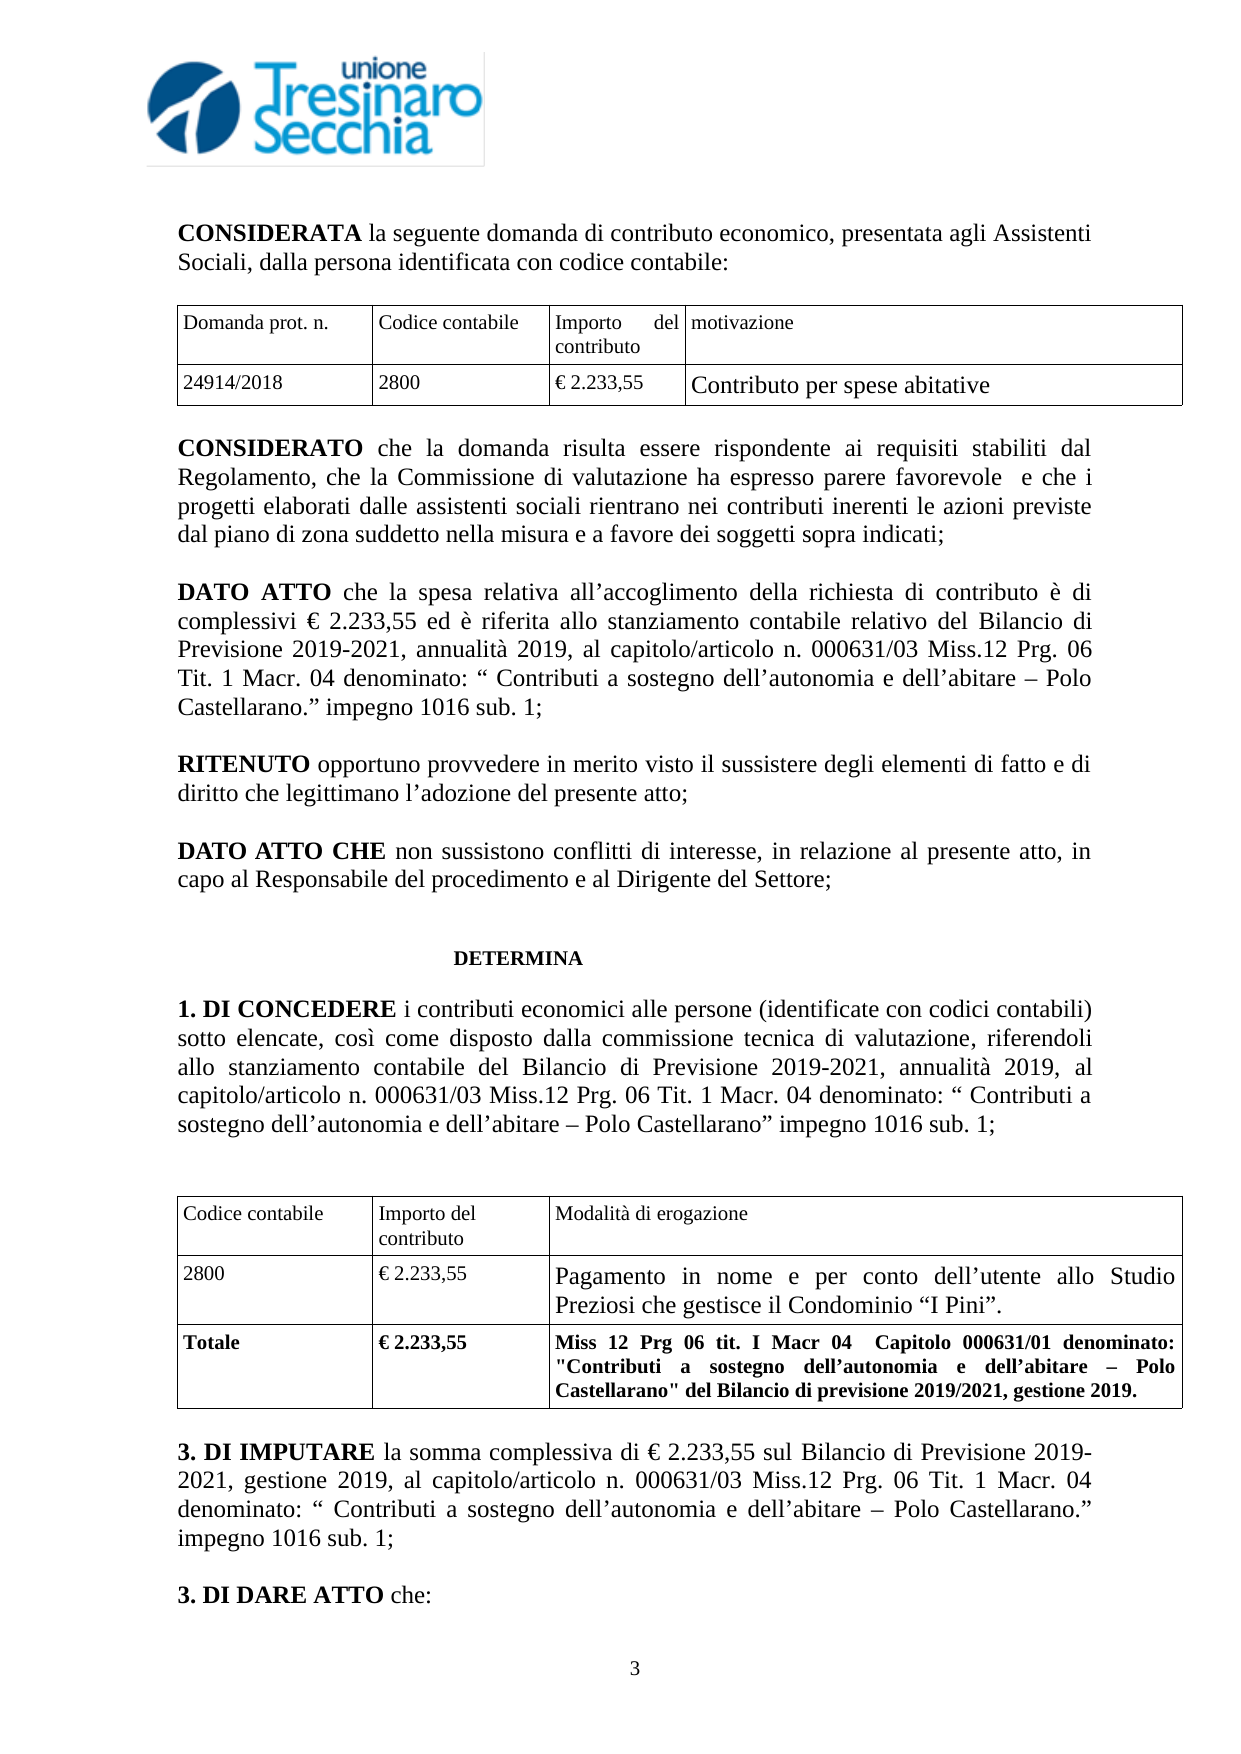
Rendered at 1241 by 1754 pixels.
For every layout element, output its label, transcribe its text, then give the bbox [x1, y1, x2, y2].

text 3. DI IMPUTARE la somma complessiva di € 2.233,55 sul Bilancio di Previsione 2019-2021, gestione 2019, al capitolo/articolo n. 000631/03 Miss.12 Prg. 06 Tit. 1 Macr. 04 denominato: “ Contributi a sostegno dell’autonomia e dell’abitare – Polo Castellarano.” impegno 1016 sub. 1; [177, 1437, 1092, 1552]
text 3. DI DARE ATTO che: [177, 1581, 1092, 1609]
text DATO ATTO che la spesa relativa all’accoglimento della richiesta di contributo è di complessivi € 2.233,55 ed è riferita allo stanziamento contabile relativo del Bilancio di Previsione 2019-2021, annualità 2019, al capitolo/articolo n. 000631/03 Miss.12 Prg. 06 Tit. 1 Macr. 04 denominato: “ Contributi a sostegno dell’autonomia e dell’abitare – Polo Castellarano.” impegno 1016 sub. 1; [177, 577, 1092, 721]
table_header Modalità di erogazione [550, 1197, 1182, 1255]
table_header Importo del contributo [550, 306, 685, 364]
table_cell Contributo per spese abitative [686, 365, 1182, 404]
table_cell 2800 [373, 365, 549, 404]
table_cell 24914/2018 [178, 365, 372, 404]
table_header Codice contabile [373, 306, 549, 364]
table_header Codice contabile [178, 1197, 372, 1255]
text 1. DI CONCEDERE i contributi economici alle persone (identificate con codici contabili) sotto elencate, così come disposto dalla commissione tecnica di valutazione, riferendoli allo stanziamento contabile del Bilancio di Previsione 2019-2021, annualità 2019, al capitolo/articolo n. 000631/03 Miss.12 Prg. 06 Tit. 1 Macr. 04 denominato: “ Contributi a sostegno dell’autonomia e dell’abitare – Polo Castellarano” impegno 1016 sub. 1; [177, 994, 1092, 1138]
table_cell 2800 [178, 1256, 372, 1324]
table_header Importo del contributo [373, 1197, 549, 1255]
table_cell € 2.233,55 [550, 365, 685, 404]
text DETERMINA [177, 946, 1092, 970]
list CONSIDERATO che la domanda risulta essere rispondente ai requisiti stabiliti dal Regolamento, che la Commissione di valutazione ha espresso parere favorevole e che i progetti elaborati dalle assistenti sociali rientrano nei contributi inerenti le azioni previste dal piano di zona suddetto nella misura e a favore dei soggetti sopra indicati; [142, 433, 1092, 548]
table_cell € 2.233,55 [373, 1256, 549, 1324]
table_cell € 2.233,55 [373, 1325, 549, 1408]
text CONSIDERATA la seguente domanda di contributo economico, presentata agli Assistenti Sociali, dalla persona identificata con codice contabile: [177, 218, 1092, 276]
table_header Domanda prot. n. [178, 306, 372, 364]
table_cell Miss 12 Prg 06 tit. I Macr 04 Capitolo 000631/01 denominato: "Contributi a sostegno dell’autonomia e dell’abitare – Polo Castellarano" del Bilancio di previsione 2019/2021, gestione 2019. [550, 1325, 1182, 1408]
picture [146, 52, 486, 168]
text DATO ATTO CHE non sussistono conflitti di interesse, in relazione al presente atto, in capo al Responsabile del procedimento e al Dirigente del Settore; [177, 836, 1092, 893]
table_cell Pagamento in nome e per conto dell’utente allo Studio Preziosi che gestisce il Condominio “I Pini”. [550, 1256, 1182, 1324]
table_cell Totale [178, 1325, 372, 1408]
table_header motivazione [686, 306, 1182, 364]
text RITENUTO opportuno provvedere in merito visto il sussistere degli elementi di fatto e di diritto che legittimano l’adozione del presente atto; [177, 749, 1092, 807]
